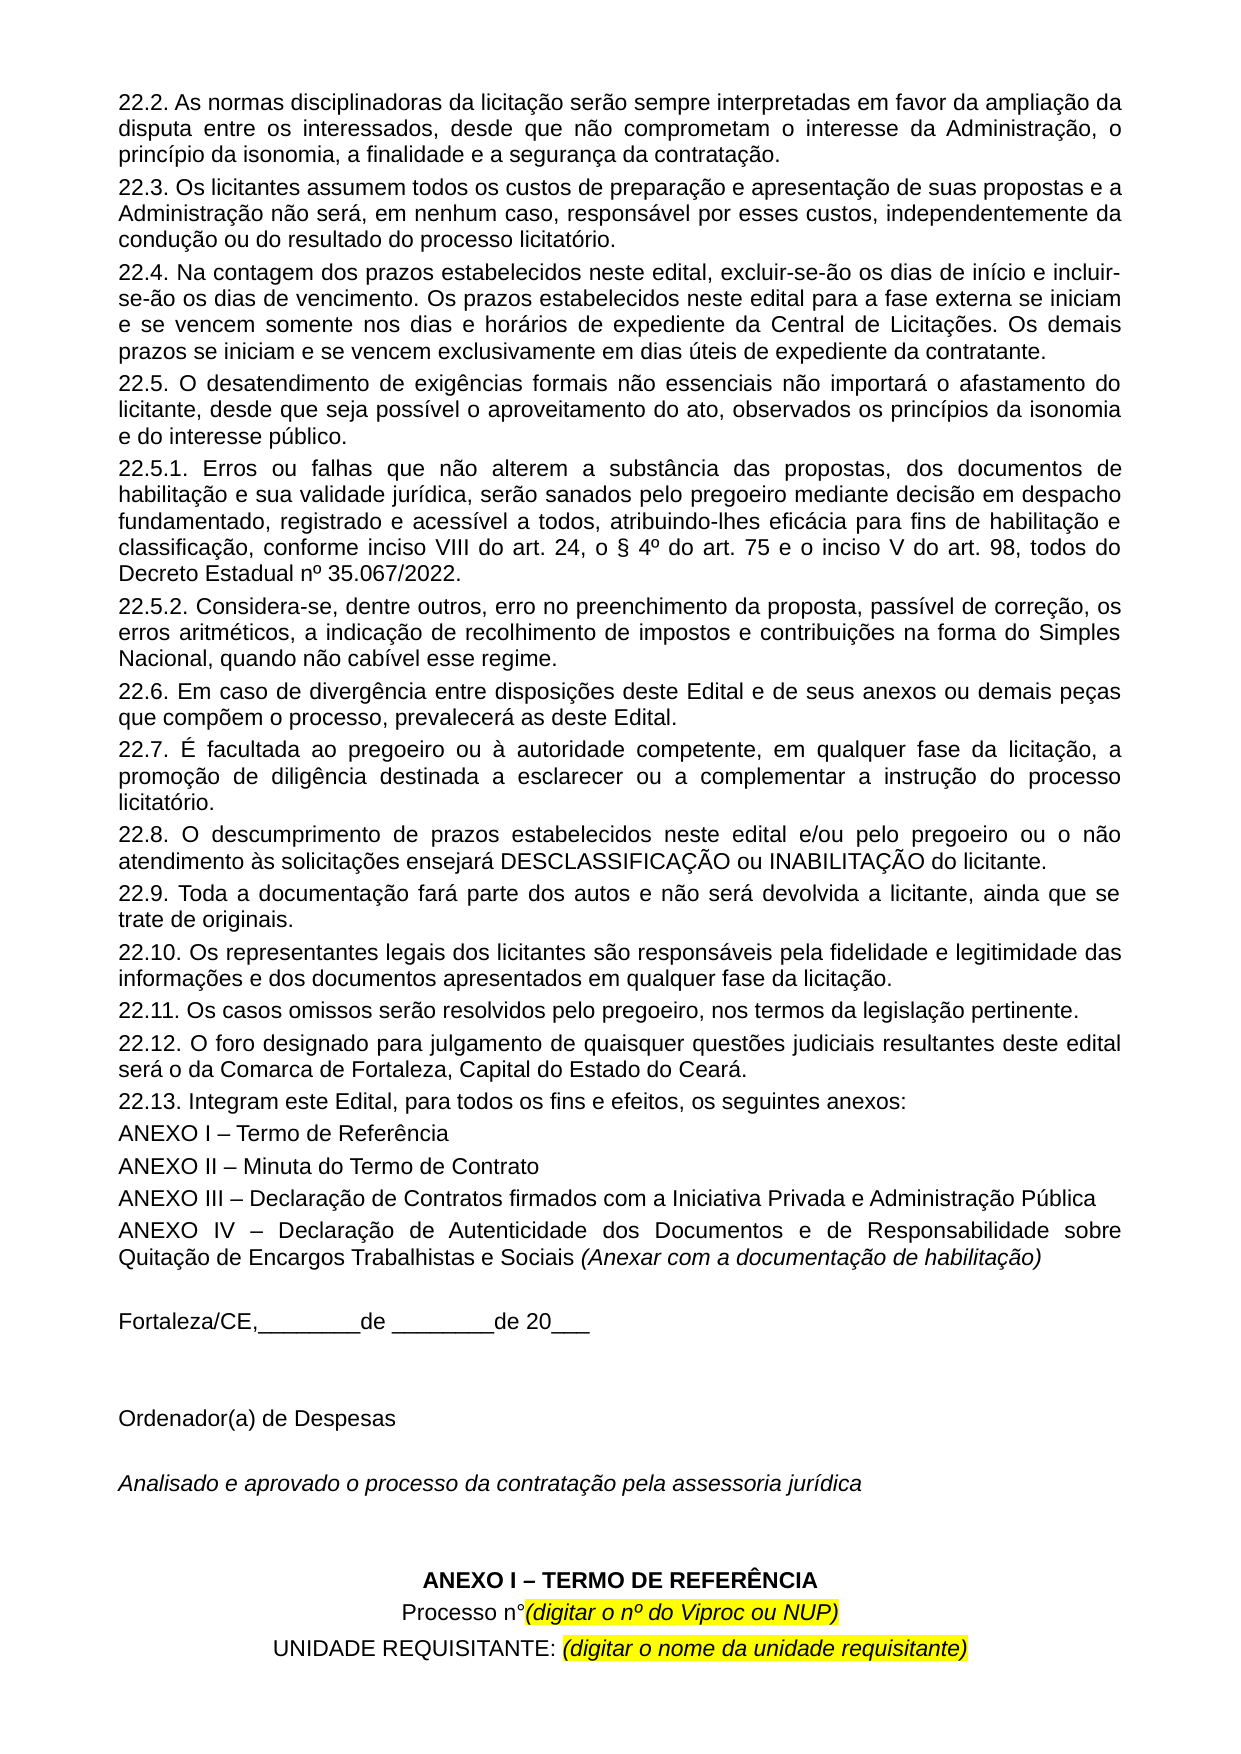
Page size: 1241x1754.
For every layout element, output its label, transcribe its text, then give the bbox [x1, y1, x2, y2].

text ANEXO IV – Declaração de Autenticidade dos Documentos e de Responsabilidade sobre Quitação de Encargos Trabalhistas e Sociais (Anexar com a documentação de habilitação) [118, 1217, 1122, 1270]
text 22.9. Toda a documentação fará parte dos autos e não será devolvida a licitante, ainda que se trate de originais. [118, 880, 1122, 933]
text 22.3. Os licitantes assumem todos os custos de preparação e apresentação de suas propostas e a Administração não será, em nenhum caso, responsável por esses custos, independentemente da condução ou do resultado do processo licitatório. [118, 173, 1122, 253]
text 22.11. Os casos omissos serão resolvidos pelo pregoeiro, nos termos da legislação pertinente. [118, 997, 1122, 1023]
text 22.13. Integram este Edital, para todos os fins e efeitos, os seguintes anexos: [118, 1088, 1122, 1114]
text Fortaleza/CE,________de ________de 20___ [118, 1308, 1122, 1334]
text 22.12. O foro designado para julgamento de quaisquer questões judiciais resultantes deste edital será o da Comarca de Fortaleza, Capital do Estado do Ceará. [118, 1029, 1122, 1082]
text 22.4. Na contagem dos prazos estabelecidos neste edital, excluir-se-ão os dias de início e incluir-se-ão os dias de vencimento. Os prazos estabelecidos neste edital para a fase externa se iniciam e se vencem somente nos dias e horários de expediente da Central de Licitações. Os demais prazos se iniciam e se vencem exclusivamente em dias úteis de expediente da contratante. [118, 258, 1122, 364]
text Analisado e aprovado o processo da contratação pela assessoria jurídica [118, 1470, 1122, 1496]
text UNIDADE REQUISITANTE: (digitar o nome da unidade requisitante) [118, 1635, 1122, 1661]
text 22.5.2. Considera-se, dentre outros, erro no preenchimento da proposta, passível de correção, os erros aritméticos, a indicação de recolhimento de impostos e contribuições na forma do Simples Nacional, quando não cabível esse regime. [118, 593, 1122, 672]
text Ordenador(a) de Despesas [118, 1405, 1122, 1431]
text 22.8. O descumprimento de prazos estabelecidos neste edital e/ou pelo pregoeiro ou o não atendimento às solicitações ensejará DESCLASSIFICAÇÃO ou INABILITAÇÃO do licitante. [118, 821, 1122, 874]
text 22.6. Em caso de divergência entre disposições deste Edital e de seus anexos ou demais peças que compõem o processo, prevalecerá as deste Edital. [118, 678, 1122, 730]
text ANEXO III – Declaração de Contratos firmados com a Iniciativa Privada e Administração Pública [118, 1185, 1122, 1211]
text 22.5. O desatendimento de exigências formais não essenciais não importará o afastamento do licitante, desde que seja possível o aproveitamento do ato, observados os princípios da isonomia e do interesse público. [118, 370, 1122, 449]
text 22.7. É facultada ao pregoeiro ou à autoridade competente, em qualquer fase da licitação, a promoção de diligência destinada a esclarecer ou a complementar a instrução do processo licitatório. [118, 736, 1122, 815]
text ANEXO II – Minuta do Termo de Contrato [118, 1153, 1122, 1179]
text 22.10. Os representantes legais dos licitantes são responsáveis pela fidelidade e legitimidade das informações e dos documentos apresentados em qualquer fase da licitação. [118, 938, 1122, 991]
text Processo n°(digitar o nº do Viproc ou NUP) [118, 1599, 1122, 1625]
text ANEXO I – TERMO DE REFERÊNCIA [118, 1567, 1122, 1593]
text ANEXO I – Termo de Referência [118, 1120, 1122, 1147]
text 22.2. As normas disciplinadoras da licitação serão sempre interpretadas em favor da ampliação da disputa entre os interessados, desde que não comprometam o interesse da Administração, o princípio da isonomia, a finalidade e a segurança da contratação. [118, 88, 1122, 168]
text 22.5.1. Erros ou falhas que não alterem a substância das propostas, dos documentos de habilitação e sua validade jurídica, serão sanados pelo pregoeiro mediante decisão em despacho fundamentado, registrado e acessível a todos, atribuindo-lhes eficácia para fins de habilitação e classificação, conforme inciso VIII do art. 24, o § 4º do art. 75 e o inciso V do art. 98, todos do Decreto Estadual nº 35.067/2022. [118, 455, 1122, 587]
